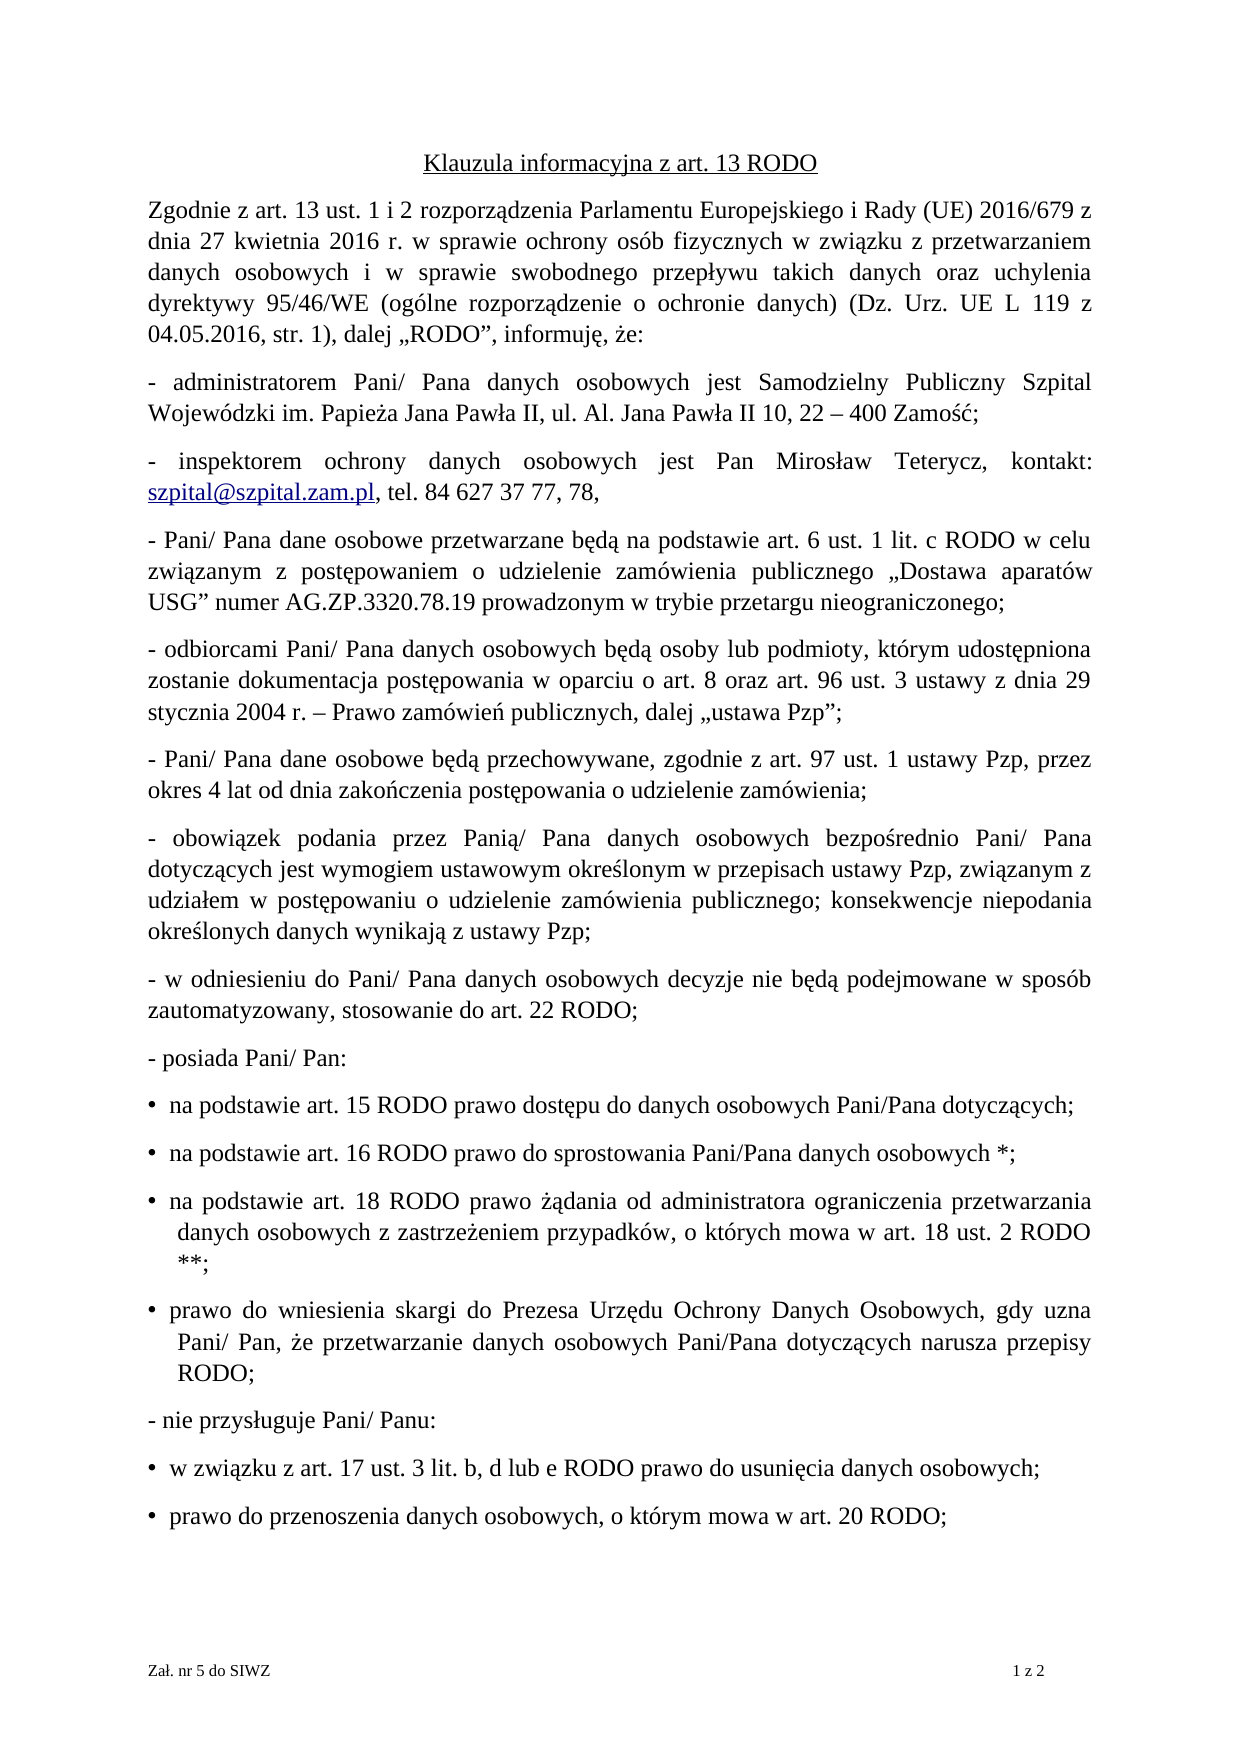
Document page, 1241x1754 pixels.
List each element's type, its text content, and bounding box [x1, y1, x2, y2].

text - inspektorem ochrony danych osobowych jest Pan Mirosław Teterycz, kontakt: szpital@szpital.zam.pl, tel. 84 627 37 77, 78, [148, 446, 1093, 506]
text - w odniesieniu do Pani/ Pana danych osobowych decyzje nie będą podejmowane w sposób zautomatyzowany, stosowanie do art. 22 RODO; [148, 964, 1093, 1024]
text - administratorem Pani/ Pana danych osobowych jest Samodzielny Publiczny Szpital Wojewódzki im. Papieża Jana Pawła II, ul. Al. Jana Pawła II 10, 22 – 400 Zamość; [148, 367, 1093, 427]
list w związku z art. 17 ust. 3 lit. b, d lub e RODO prawo do usunięcia danych osobowych; [148, 1453, 1093, 1482]
text Klauzula informacyjna z art. 13 RODO [148, 148, 1093, 176]
list prawo do przenoszenia danych osobowych, o którym mowa w art. 20 RODO; [148, 1501, 1093, 1529]
text - obowiązek podania przez Panią/ Pana danych osobowych bezpośrednio Pani/ Pana dotyczących jest wymogiem ustawowym określonym w przepisach ustawy Pzp, związanym z udziałem w postępowaniu o udzielenie zamówienia publicznego; konsekwencje niepodania określonych danych wynikają z ustawy Pzp; [148, 823, 1093, 945]
text - posiada Pani/ Pan: [148, 1043, 1093, 1071]
list na podstawie art. 16 RODO prawo do sprostowania Pani/Pana danych osobowych *; [148, 1138, 1093, 1167]
text Zgodnie z art. 13 ust. 1 i 2 rozporządzenia Parlamentu Europejskiego i Rady (UE) 2016/679 z dnia 27 kwietnia 2016 r. w sprawie ochrony osób fizycznych w związku z przetwarzaniem danych osobowych i w sprawie swobodnego przepływu takich danych oraz uchylenia dyrektywy 95/46/WE (ogólne rozporządzenie o ochronie danych) (Dz. Urz. UE L 119 z 04.05.2016, str. 1), dalej „RODO”, informuję, że: [148, 195, 1093, 348]
list prawo do wniesienia skargi do Prezesa Urzędu Ochrony Danych Osobowych, gdy uzna Pani/ Pan, że przetwarzanie danych osobowych Pani/Pana dotyczących narusza przepisy RODO; [148, 1296, 1093, 1386]
text - Pani/ Pana dane osobowe przetwarzane będą na podstawie art. 6 ust. 1 lit. c RODO w celu związanym z postępowaniem o udzielenie zamówienia publicznego „Dostawa aparatów USG” numer AG.ZP.3320.78.19 prowadzonym w trybie przetargu nieograniczonego; [148, 525, 1093, 616]
list na podstawie art. 18 RODO prawo żądania od administratora ograniczenia przetwarzania danych osobowych z zastrzeżeniem przypadków, o których mowa w art. 18 ust. 2 RODO **; [148, 1186, 1093, 1277]
list na podstawie art. 15 RODO prawo dostępu do danych osobowych Pani/Pana dotyczących; [148, 1090, 1093, 1119]
text - nie przysługuje Pani/ Panu: [148, 1405, 1093, 1434]
text - Pani/ Pana dane osobowe będą przechowywane, zgodnie z art. 97 ust. 1 ustawy Pzp, przez okres 4 lat od dnia zakończenia postępowania o udzielenie zamówienia; [148, 744, 1093, 804]
text - odbiorcami Pani/ Pana danych osobowych będą osoby lub podmioty, którym udostępniona zostanie dokumentacja postępowania w oparciu o art. 8 oraz art. 96 ust. 3 ustawy z dnia 29 stycznia 2004 r. – Prawo zamówień publicznych, dalej „ustawa Pzp”; [148, 634, 1093, 725]
